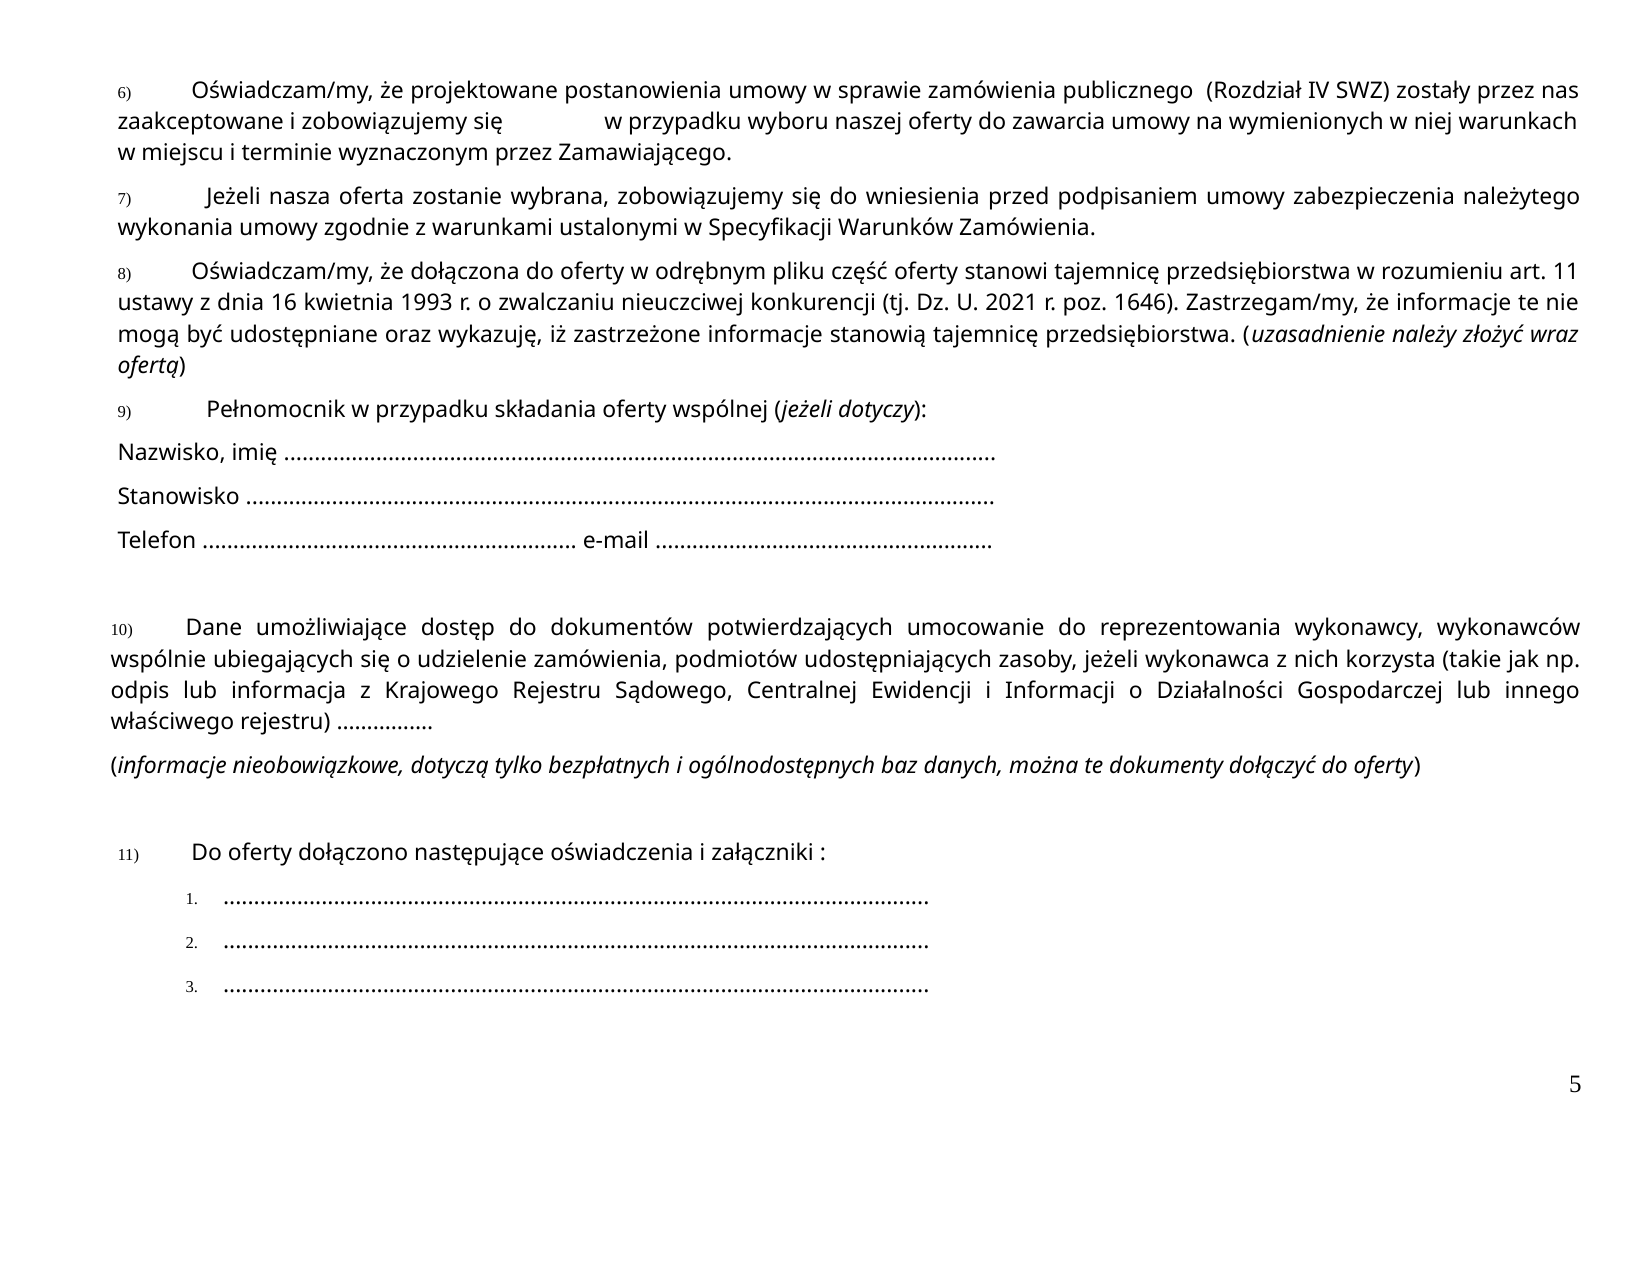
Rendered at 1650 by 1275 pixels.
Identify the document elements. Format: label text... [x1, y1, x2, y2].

text (informacje nieobowiązkowe, dotyczą tylko bezpłatnych i ogólnodostępnych baz danych, można te dokumenty dołączyć do oferty) [110, 749, 1581, 780]
list Jeżeli nasza oferta zostanie wybrana, zobowiązujemy się do wniesienia przed podpisaniem umowy zabezpieczenia należytego wykonania umowy zgodnie z warunkami ustalonymi w Specyfikacji Warunków Zamówienia. [117, 180, 1581, 242]
list Oświadczam/my, że dołączona do oferty w odrębnym pliku część oferty stanowi tajemnicę przedsiębiorstwa w rozumieniu art. 11 ustawy z dnia 16 kwietnia 1993 r. o zwalczaniu nieuczciwej konkurencji (tj. Dz. U. 2021 r. poz. 1646). Zastrzegam/my, że informacje te nie mogą być udostępniane oraz wykazuję, iż zastrzeżone informacje stanowią tajemnicę przedsiębiorstwa. (uzasadnienie należy złożyć wraz ofertą) [117, 255, 1581, 380]
list ................................................................................................................... [185, 967, 1581, 999]
list Do oferty dołączono następujące oświadczenia i załączniki : [117, 836, 1581, 867]
list ................................................................................................................... [185, 924, 1581, 955]
text Nazwisko, imię .................................................................................................................... [117, 436, 1581, 467]
list Oświadczam/my, że projektowane postanowienia umowy w sprawie zamówienia publicznego (Rozdział IV SWZ) zostały przez nas zaakceptowane i zobowiązujemy się w przypadku wyboru naszej oferty do zawarcia umowy na wymienionych w niej warunkach w miejscu i terminie wyznaczonym przez Zamawiającego. [117, 74, 1581, 167]
list ................................................................................................................... [185, 880, 1581, 911]
text Stanowisko .......................................................................................................................... [117, 480, 1581, 511]
list Dane umożliwiające dostęp do dokumentów potwierdzających umocowanie do reprezentowania wykonawcy, wykonawców wspólnie ubiegających się o udzielenie zamówienia, podmiotów udostępniających zasoby, jeżeli wykonawca z nich korzysta (takie jak np. odpis lub informacja z Krajowego Rejestru Sądowego, Centralnej Ewidencji i Informacji o Działalności Gospodarczej lub innego właściwego rejestru) ……………. [110, 611, 1581, 736]
list Pełnomocnik w przypadku składania oferty wspólnej (jeżeli dotyczy): [117, 392, 1581, 424]
text Telefon ............................................................. e-mail ....................................................... [117, 524, 1581, 555]
